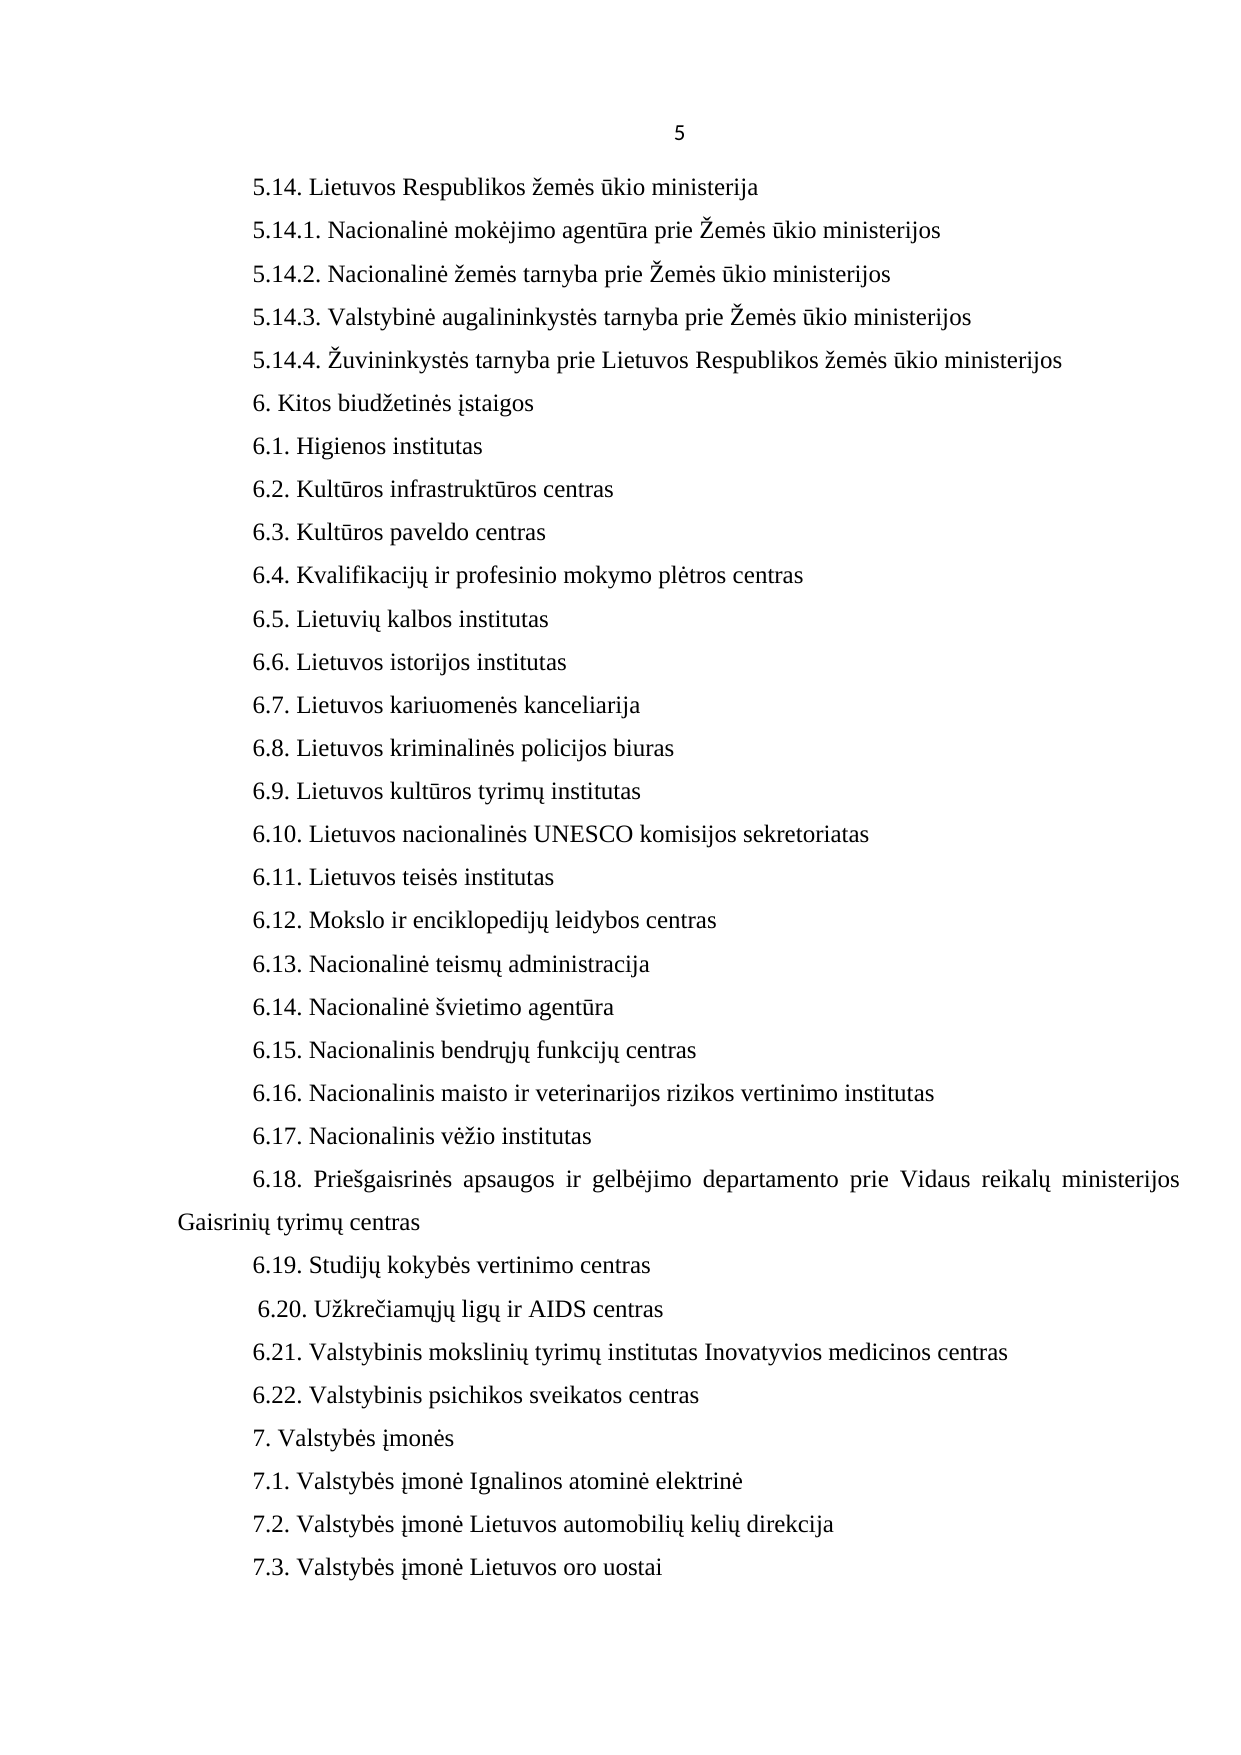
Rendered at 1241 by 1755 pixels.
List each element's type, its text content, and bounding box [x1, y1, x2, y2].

text 6. Kitos biudžetinės įstaigos [177, 388, 1181, 417]
text 5.14.3. Valstybinė augalininkystės tarnyba prie Žemės ūkio ministerijos [177, 302, 1181, 331]
text 6.10. Lietuvos nacionalinės UNESCO komisijos sekretoriatas [177, 819, 1181, 848]
text 6.13. Nacionalinė teismų administracija [177, 949, 1181, 977]
text 6.17. Nacionalinis vėžio institutas [177, 1121, 1181, 1150]
text 6.18. Priešgaisrinės apsaugos ir gelbėjimo departamento prie Vidaus reikalų ministerijos Gaisrinių tyrimų centras [177, 1164, 1181, 1236]
text 6.2. Kultūros infrastruktūros centras [177, 474, 1181, 503]
text 6.19. Studijų kokybės vertinimo centras [177, 1251, 1181, 1279]
text 6.7. Lietuvos kariuomenės kanceliarija [177, 690, 1181, 719]
text 6.5. Lietuvių kalbos institutas [177, 604, 1181, 632]
text 6.4. Kvalifikacijų ir profesinio mokymo plėtros centras [177, 561, 1181, 589]
text 5.14.4. Žuvininkystės tarnyba prie Lietuvos Respublikos žemės ūkio ministerijos [177, 345, 1181, 374]
text 6.16. Nacionalinis maisto ir veterinarijos rizikos vertinimo institutas [177, 1078, 1181, 1107]
text 6.1. Higienos institutas [177, 431, 1181, 460]
text 6.15. Nacionalinis bendrųjų funkcijų centras [177, 1035, 1181, 1064]
text 6.14. Nacionalinė švietimo agentūra [177, 992, 1181, 1021]
text 5.14. Lietuvos Respublikos žemės ūkio ministerija [177, 172, 1181, 201]
text 6.11. Lietuvos teisės institutas [177, 862, 1181, 891]
text 6.9. Lietuvos kultūros tyrimų institutas [177, 776, 1181, 805]
text 6.8. Lietuvos kriminalinės policijos biuras [177, 733, 1181, 762]
text 6.21. Valstybinis mokslinių tyrimų institutas Inovatyvios medicinos centras [177, 1337, 1181, 1366]
text 6.20. Užkrečiamųjų ligų ir AIDS centras [177, 1294, 1181, 1322]
text 6.12. Mokslo ir enciklopedijų leidybos centras [177, 906, 1181, 934]
text 7.2. Valstybės įmonė Lietuvos automobilių kelių direkcija [177, 1509, 1181, 1538]
text 7.1. Valstybės įmonė Ignalinos atominė elektrinė [177, 1466, 1181, 1495]
text 6.22. Valstybinis psichikos sveikatos centras [177, 1380, 1181, 1409]
text 6.6. Lietuvos istorijos institutas [177, 647, 1181, 676]
text 7.3. Valstybės įmonė Lietuvos oro uostai [177, 1552, 1181, 1581]
text 7. Valstybės įmonės [177, 1423, 1181, 1452]
text 5.14.1. Nacionalinė mokėjimo agentūra prie Žemės ūkio ministerijos [177, 216, 1181, 244]
text 6.3. Kultūros paveldo centras [177, 517, 1181, 546]
text 5.14.2. Nacionalinė žemės tarnyba prie Žemės ūkio ministerijos [177, 259, 1181, 287]
